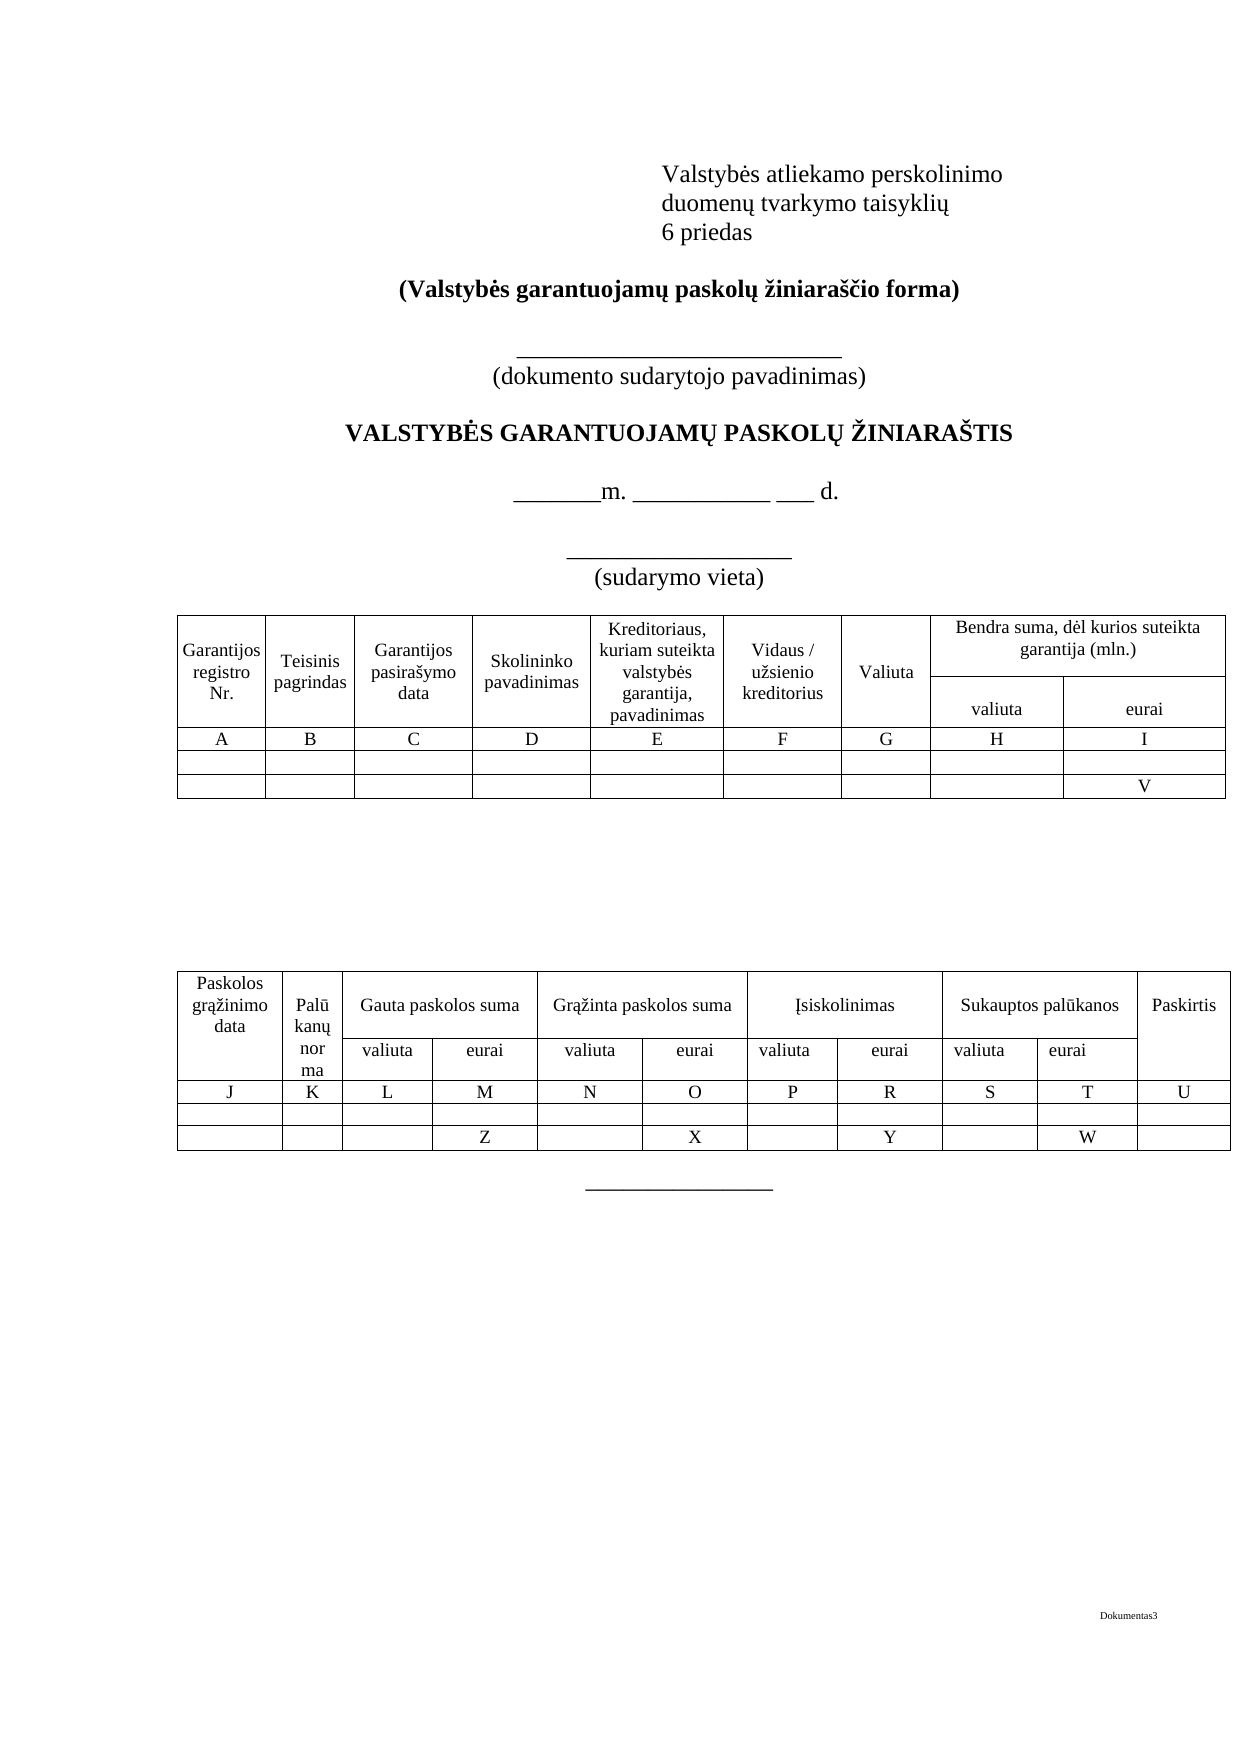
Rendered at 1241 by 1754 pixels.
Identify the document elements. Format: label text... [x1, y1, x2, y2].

table_cell [178, 751, 265, 774]
table_cell [538, 1104, 642, 1125]
table_cell M [433, 1081, 537, 1103]
table_cell [842, 751, 930, 774]
table_cell valiuta [931, 677, 1063, 727]
table_header Gauta paskolos suma [343, 972, 537, 1038]
table_cell R [838, 1081, 942, 1103]
table_header Vidaus / užsienio kreditorius [724, 616, 841, 727]
table_cell A [178, 728, 265, 750]
table_cell L [343, 1081, 432, 1103]
table_cell [643, 1104, 747, 1125]
table_cell N [538, 1081, 642, 1103]
table_header Kreditoriaus, kuriam suteikta valstybės garantija, pavadinimas [591, 616, 723, 727]
table_cell T [1038, 1081, 1137, 1103]
table_cell Z [433, 1126, 537, 1150]
text Valstybės atliekamo perskolinimo [177, 159, 1181, 188]
table_cell [266, 751, 354, 774]
table_cell eurai [1038, 1039, 1137, 1080]
table_cell J [178, 1081, 282, 1103]
table_cell [178, 1126, 282, 1150]
table_cell U [1138, 1081, 1230, 1103]
table_header Garantijos pasirašymo data [355, 616, 472, 727]
table_header Bendra suma, dėl kurios suteikta garantija (mln.) [931, 616, 1225, 676]
table_cell F [724, 728, 841, 750]
table_cell valiuta [538, 1039, 642, 1080]
table_cell [1064, 751, 1225, 774]
table_cell [433, 1104, 537, 1125]
table_cell Y [838, 1126, 942, 1150]
text VALSTYBĖS GARANTUOJAMŲ PASKOLŲ ŽINIARAŠTIS [177, 418, 1181, 447]
table_cell [343, 1104, 432, 1125]
table_cell [931, 775, 1063, 798]
table_cell I [1064, 728, 1225, 750]
table_cell [591, 775, 723, 798]
table_cell X [643, 1126, 747, 1150]
table_cell [473, 751, 590, 774]
text _______m. ___________ ___ d. [177, 476, 1181, 504]
table_cell D [473, 728, 590, 750]
table_cell G [842, 728, 930, 750]
table_header Grąžinta paskolos suma [538, 972, 747, 1038]
table_cell [1138, 1104, 1230, 1125]
table_cell O [643, 1081, 747, 1103]
table_header Garantijos registro Nr. [178, 616, 265, 727]
table_cell valiuta [943, 1039, 1037, 1080]
table_cell E [591, 728, 723, 750]
table_cell C [355, 728, 472, 750]
table_cell [178, 775, 265, 798]
table_cell [838, 1104, 942, 1125]
table_header Sukauptos palūkanos [943, 972, 1137, 1038]
text (Valstybės garantuojamų paskolų žiniaraščio forma) [177, 274, 1181, 303]
table_cell [842, 775, 930, 798]
table_cell [931, 751, 1063, 774]
table_cell [943, 1126, 1037, 1150]
table_cell eurai [433, 1039, 537, 1080]
table_cell [943, 1104, 1037, 1125]
table_cell valiuta [343, 1039, 432, 1080]
table_cell [724, 775, 841, 798]
table_header Paskolos grąžinimo data [178, 972, 282, 1080]
table_cell [178, 1104, 282, 1125]
table_cell eurai [1064, 677, 1225, 727]
table_header Skolininko pavadinimas [473, 616, 590, 727]
table_header Teisinis pagrindas [266, 616, 354, 727]
table_cell [748, 1104, 837, 1125]
table_cell [355, 775, 472, 798]
table_cell P [748, 1081, 837, 1103]
table_header Valiuta [842, 616, 930, 727]
table_cell valiuta [748, 1039, 837, 1080]
text ––––––––––––––– [177, 1173, 1181, 1202]
text __________________ [177, 533, 1181, 562]
table_cell [343, 1126, 432, 1150]
table_cell [538, 1126, 642, 1150]
text duomenų tvarkymo taisyklių [177, 188, 1181, 217]
table_cell K [283, 1081, 342, 1103]
table_cell H [931, 728, 1063, 750]
table_cell S [943, 1081, 1037, 1103]
table_cell [748, 1126, 837, 1150]
table_cell eurai [838, 1039, 942, 1080]
table_cell [1138, 1126, 1230, 1150]
table_cell [724, 751, 841, 774]
table_header Paskirtis [1138, 972, 1230, 1080]
table_cell [266, 775, 354, 798]
table_cell W [1038, 1126, 1137, 1150]
text (dokumento sudarytojo pavadinimas) [177, 361, 1181, 389]
table_cell [591, 751, 723, 774]
table_header Palūkanų norma [283, 972, 342, 1080]
table_cell eurai [643, 1039, 747, 1080]
text __________________________ [177, 332, 1181, 361]
table_cell V [1064, 775, 1225, 798]
table_cell [1038, 1104, 1137, 1125]
text (sudarymo vieta) [177, 562, 1181, 591]
table_cell [283, 1104, 342, 1125]
table_cell B [266, 728, 354, 750]
table_cell [473, 775, 590, 798]
table_cell [283, 1126, 342, 1150]
text 6 priedas [177, 217, 1181, 246]
table_cell [355, 751, 472, 774]
table_header Įsiskolinimas [748, 972, 942, 1038]
